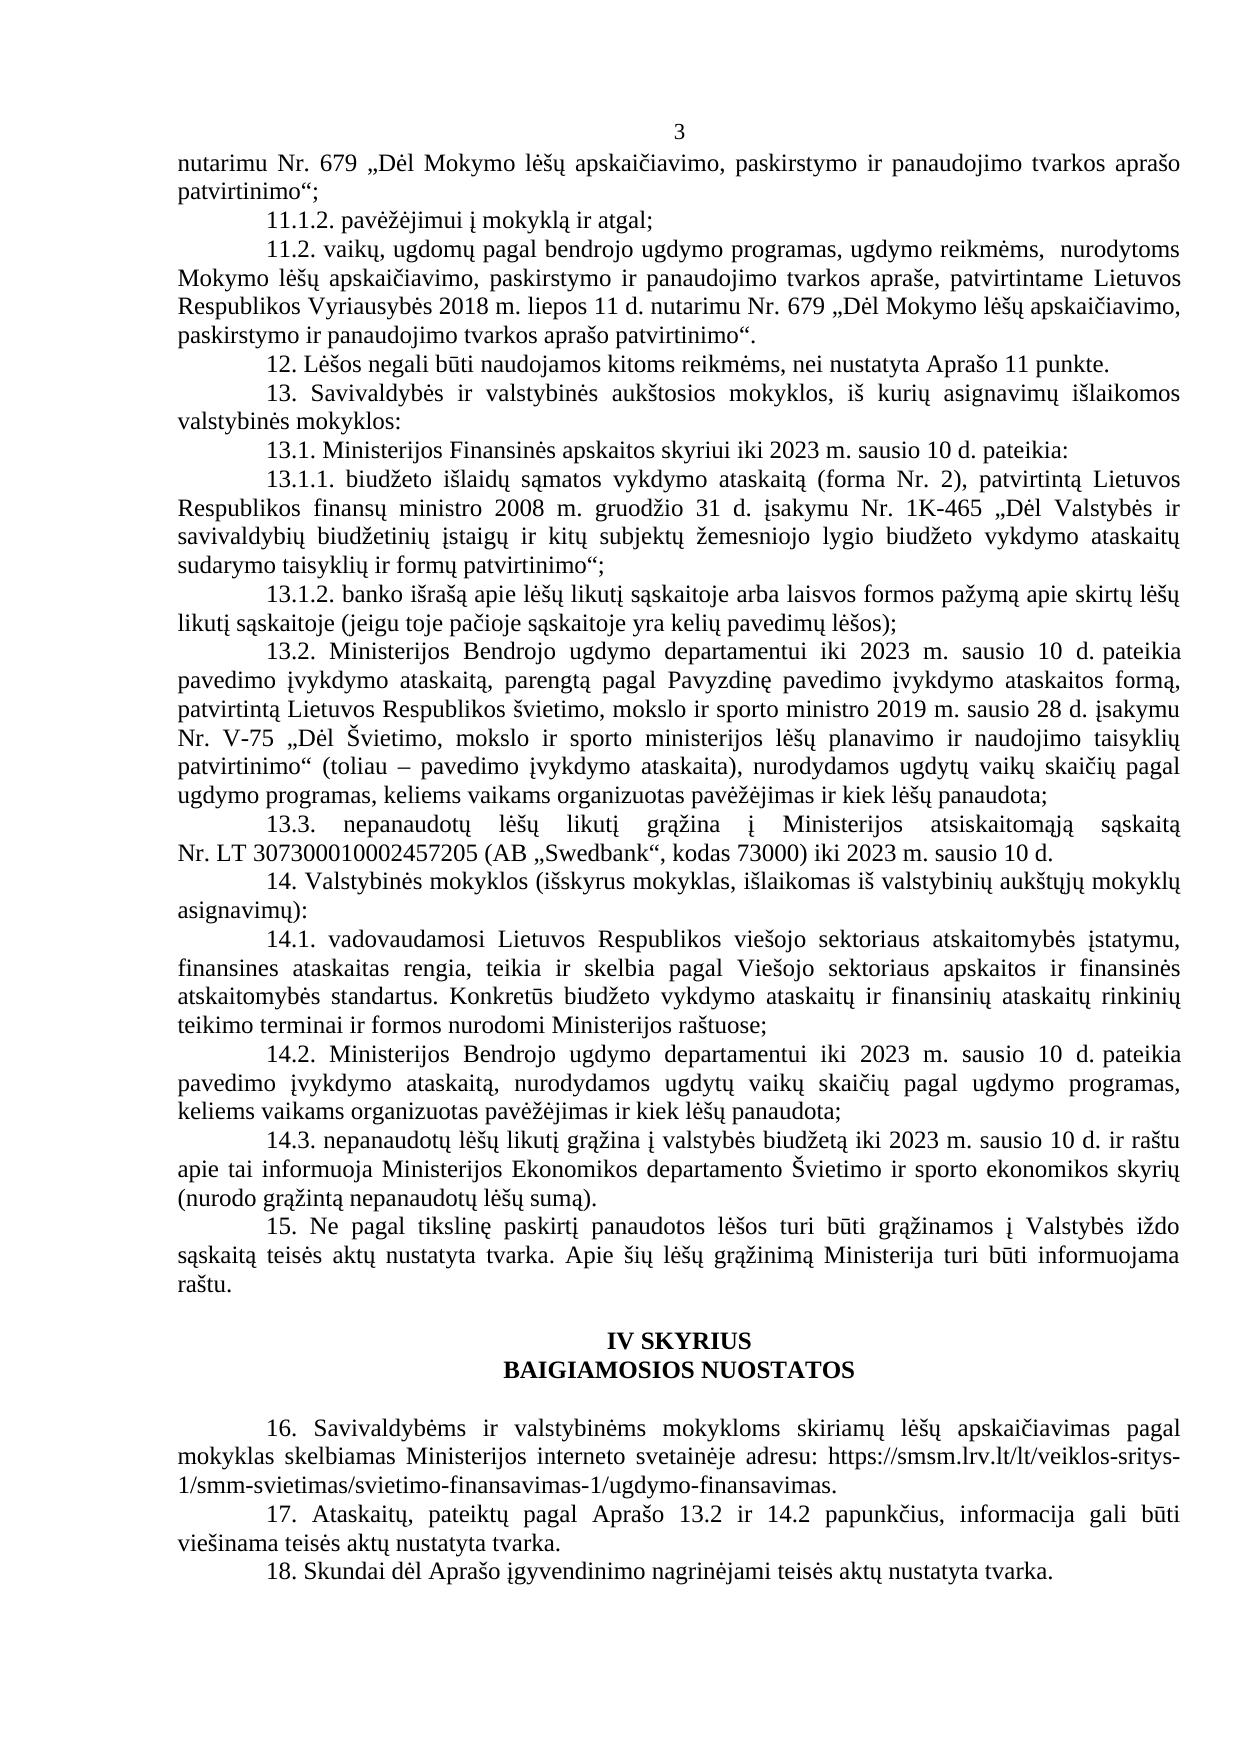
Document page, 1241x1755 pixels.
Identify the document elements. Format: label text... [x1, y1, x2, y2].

text IV SKYRIUS [177, 1326, 1181, 1355]
text 11.2. vaikų, ugdomų pagal bendrojo ugdymo programas, ugdymo reikmėms, nurodytoms Mokymo lėšų apskaičiavimo, paskirstymo ir panaudojimo tvarkos apraše, patvirtintame Lietuvos Respublikos Vyriausybės 2018 m. liepos 11 d. nutarimu Nr. 679 „Dėl Mokymo lėšų apskaičiavimo, paskirstymo ir panaudojimo tvarkos aprašo patvirtinimo“. [177, 234, 1181, 349]
text 15. Ne pagal tikslinę paskirtį panaudotos lėšos turi būti grąžinamos į Valstybės iždo sąskaitą teisės aktų nustatyta tvarka. Apie šių lėšų grąžinimą Ministerija turi būti informuojama raštu. [177, 1211, 1181, 1298]
text nutarimu Nr. 679 „Dėl Mokymo lėšų apskaičiavimo, paskirstymo ir panaudojimo tvarkos aprašo patvirtinimo“; [177, 148, 1181, 205]
text 12. Lėšos negali būti naudojamos kitoms reikmėms, nei nustatyta Aprašo 11 punkte. [177, 349, 1181, 378]
text 14.2. Ministerijos Bendrojo ugdymo departamentui iki 2023 m. sausio 10 d. pateikia pavedimo įvykdymo ataskaitą, nurodydamos ugdytų vaikų skaičių pagal ugdymo programas, keliems vaikams organizuotas pavėžėjimas ir kiek lėšų panaudota; [177, 1039, 1181, 1125]
text 11.1.2. pavėžėjimui į mokyklą ir atgal; [177, 205, 1181, 234]
text 14. Valstybinės mokyklos (išskyrus mokyklas, išlaikomas iš valstybinių aukštųjų mokyklų asignavimų): [177, 866, 1181, 924]
text 16. Savivaldybėms ir valstybinėms mokykloms skiriamų lėšų apskaičiavimas pagal mokyklas skelbiamas Ministerijos interneto svetainėje adresu: https://smsm.lrv.lt/lt/veiklos-sritys-1/smm-svietimas/svietimo-finansavimas-1/ugdymo-finansavimas. [177, 1413, 1181, 1499]
text 13.2. Ministerijos Bendrojo ugdymo departamentui iki 2023 m. sausio 10 d. pateikia pavedimo įvykdymo ataskaitą, parengtą pagal Pavyzdinę pavedimo įvykdymo ataskaitos formą, patvirtintą Lietuvos Respublikos švietimo, mokslo ir sporto ministro 2019 m. sausio 28 d. įsakymu Nr. V-75 „Dėl Švietimo, mokslo ir sporto ministerijos lėšų planavimo ir naudojimo taisyklių patvirtinimo“ (toliau – pavedimo įvykdymo ataskaita), nurodydamos ugdytų vaikų skaičių pagal ugdymo programas, keliems vaikams organizuotas pavėžėjimas ir kiek lėšų panaudota; [177, 636, 1181, 809]
text 13.1. Ministerijos Finansinės apskaitos skyriui iki 2023 m. sausio 10 d. pateikia: [177, 435, 1181, 464]
text 18. Skundai dėl Aprašo įgyvendinimo nagrinėjami teisės aktų nustatyta tvarka. [177, 1556, 1181, 1585]
text 13.1.1. biudžeto išlaidų sąmatos vykdymo ataskaitą (forma Nr. 2), patvirtintą Lietuvos Respublikos finansų ministro 2008 m. gruodžio 31 d. įsakymu Nr. 1K-465 „Dėl Valstybės ir savivaldybių biudžetinių įstaigų ir kitų subjektų žemesniojo lygio biudžeto vykdymo ataskaitų sudarymo taisyklių ir formų patvirtinimo“; [177, 464, 1181, 579]
text BAIGIAMOSIOS NUOSTATOS [177, 1355, 1181, 1384]
text 14.1. vadovaudamosi Lietuvos Respublikos viešojo sektoriaus atskaitomybės įstatymu, finansines ataskaitas rengia, teikia ir skelbia pagal Viešojo sektoriaus apskaitos ir finansinės atskaitomybės standartus. Konkretūs biudžeto vykdymo ataskaitų ir finansinių ataskaitų rinkinių teikimo terminai ir formos nurodomi Ministerijos raštuose; [177, 924, 1181, 1039]
text 17. Ataskaitų, pateiktų pagal Aprašo 13.2 ir 14.2 papunkčius, informacija gali būti viešinama teisės aktų nustatyta tvarka. [177, 1499, 1181, 1556]
text 13.1.2. banko išrašą apie lėšų likutį sąskaitoje arba laisvos formos pažymą apie skirtų lėšų likutį sąskaitoje (jeigu toje pačioje sąskaitoje yra kelių pavedimų lėšos); [177, 579, 1181, 636]
text 14.3. nepanaudotų lėšų likutį grąžina į valstybės biudžetą iki 2023 m. sausio 10 d. ir raštu apie tai informuoja Ministerijos Ekonomikos departamento Švietimo ir sporto ekonomikos skyrių (nurodo grąžintą nepanaudotų lėšų sumą). [177, 1125, 1181, 1211]
text 13. Savivaldybės ir valstybinės aukštosios mokyklos, iš kurių asignavimų išlaikomos valstybinės mokyklos: [177, 378, 1181, 435]
text 13.3. nepanaudotų lėšų likutį grąžina į Ministerijos atsiskaitomąją sąskaitą Nr. LT 307300010002457205 (AB „Swedbank“, kodas 73000) iki 2023 m. sausio 10 d. [177, 809, 1181, 866]
